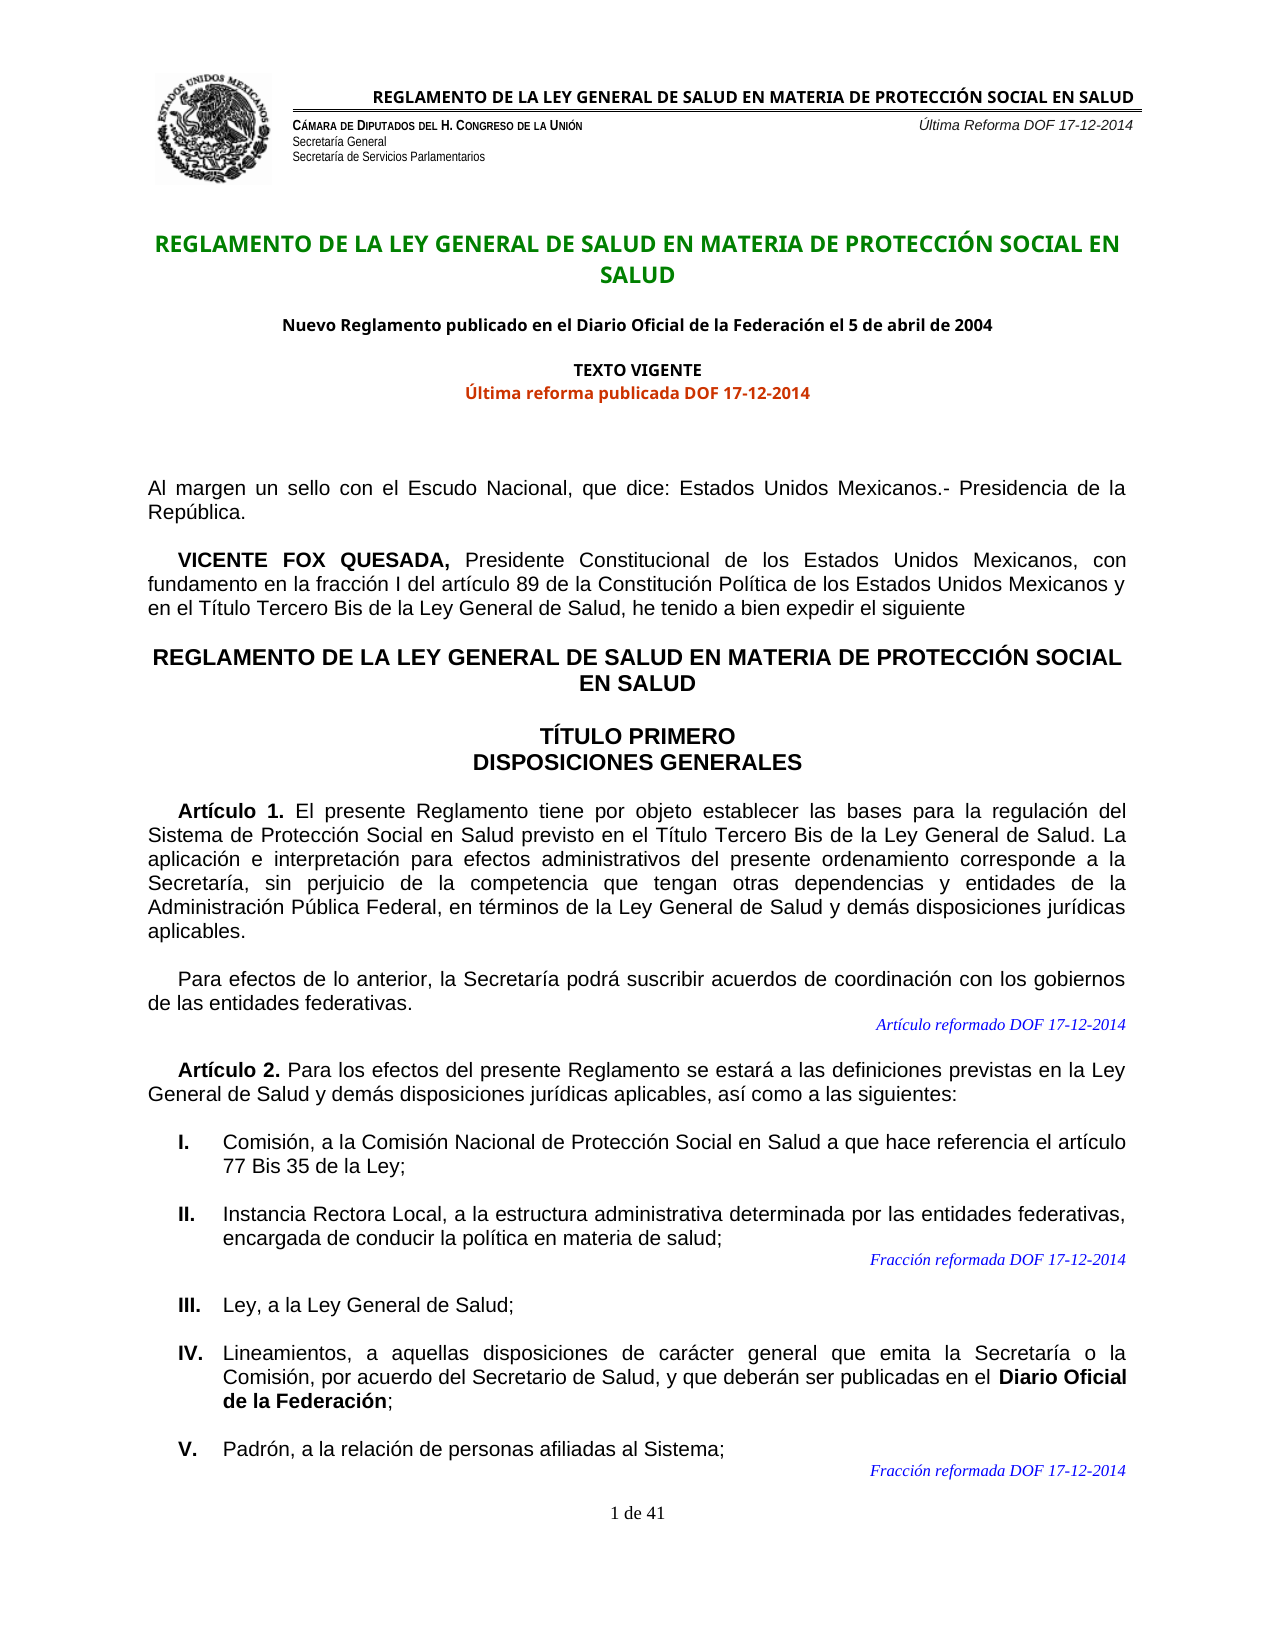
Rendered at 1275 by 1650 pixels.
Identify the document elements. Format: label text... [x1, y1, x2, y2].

text VICENTE FOX QUESADA, Presidente Constitucional de los Estados Unidos Mexicanos, con fundamento en la fracción I del artículo 89 de la Constitución Política de los Estados Unidos Mexicanos y en el Título Tercero Bis de la Ley General de Salud, he tenido a bien expedir el siguiente [148, 548, 1127, 619]
text Artículo 2. Para los efectos del presente Reglamento se estará a las definiciones previstas en la Ley General de Salud y demás disposiciones jurídicas aplicables, así como a las siguientes: [148, 1058, 1127, 1106]
text Última reforma publicada DOF 17-12-2014 [148, 381, 1127, 404]
text III. Ley, a la Ley General de Salud; [178, 1293, 1127, 1317]
text Artículo reformado DOF 17-12-2014 [148, 1015, 1127, 1034]
text Al margen un sello con el Escudo Nacional, que dice: Estados Unidos Mexicanos.- Presidencia de la República. [148, 476, 1127, 524]
text Artículo 1. El presente Reglamento tiene por objeto establecer las bases para la regulación del Sistema de Protección Social en Salud previsto en el Título Tercero Bis de la Ley General de Salud. La aplicación e interpretación para efectos administrativos del presente ordenamiento corresponde a la Secretaría, sin perjuicio de la competencia que tengan otras dependencias y entidades de la Administración Pública Federal, en términos de la Ley General de Salud y demás disposiciones jurídicas aplicables. [148, 799, 1127, 943]
text II. Instancia Rectora Local, a la estructura administrativa determinada por las entidades federativas, encargada de conducir la política en materia de salud; [178, 1202, 1127, 1250]
text REGLAMENTO DE LA LEY GENERAL DE SALUD EN MATERIA DE PROTECCIÓN SOCIAL EN SALUD [148, 643, 1127, 696]
text REGLAMENTO de la Ley General de Salud en Materia de Protección Social en Salud [148, 228, 1127, 290]
text I. Comisión, a la Comisión Nacional de Protección Social en Salud a que hace referencia el artículo 77 Bis 35 de la Ley; [178, 1130, 1127, 1178]
text Nuevo Reglamento publicado en el Diario Oficial de la Federación el 5 de abril de 2004 [148, 313, 1127, 336]
text Fracción reformada DOF 17-12-2014 [148, 1250, 1127, 1269]
text IV. Lineamientos, a aquellas disposiciones de carácter general que emita la Secretaría o la Comisión, por acuerdo del Secretario de Salud, y que deberán ser publicadas en el Diario Oficial de la Federación; [178, 1341, 1127, 1413]
text TEXTO VIGENTE [148, 358, 1127, 381]
text Para efectos de lo anterior, la Secretaría podrá suscribir acuerdos de coordinación con los gobiernos de las entidades federativas. [148, 967, 1127, 1015]
text V. Padrón, a la relación de personas afiliadas al Sistema; [178, 1437, 1127, 1461]
text DISPOSICIONES GENERALES [148, 749, 1127, 775]
text TÍTULO PRIMERO [148, 723, 1127, 749]
text Fracción reformada DOF 17-12-2014 [148, 1461, 1127, 1480]
